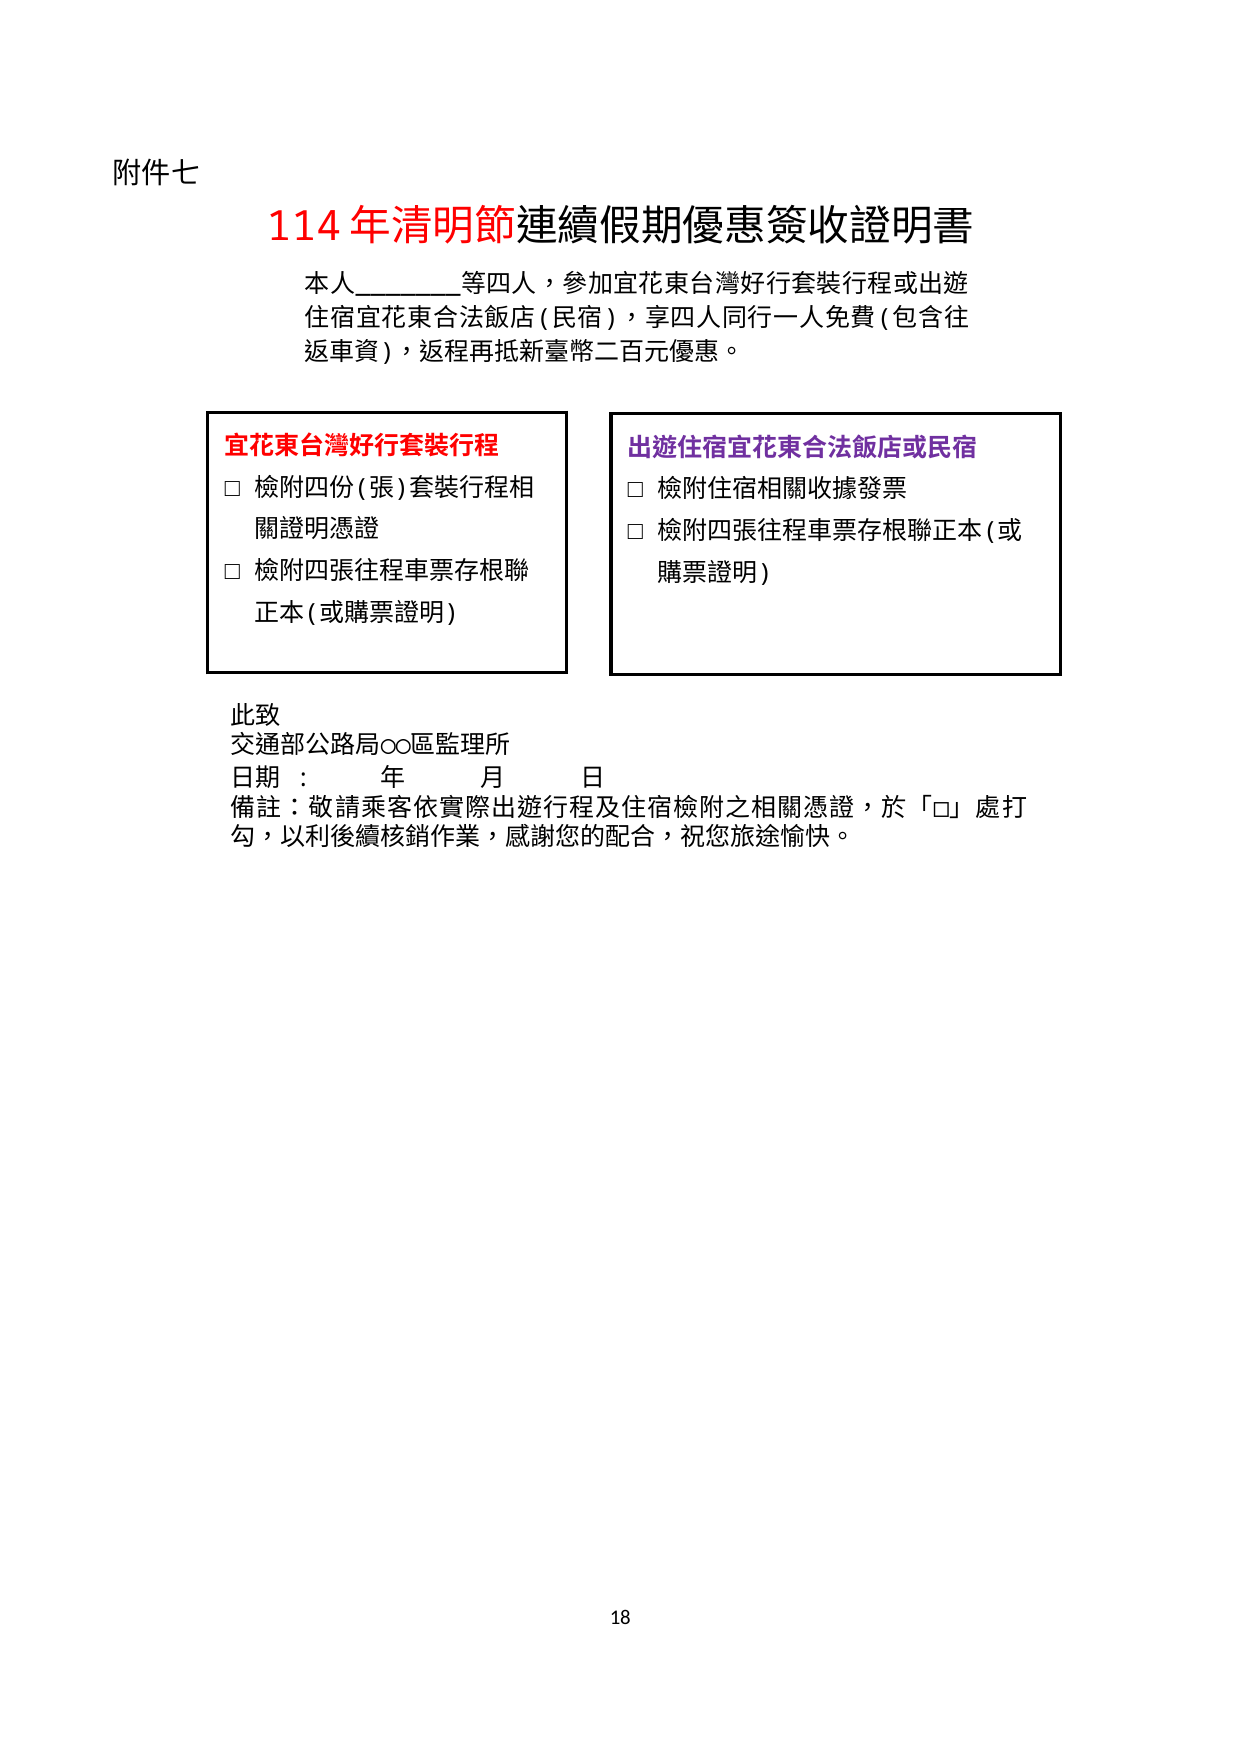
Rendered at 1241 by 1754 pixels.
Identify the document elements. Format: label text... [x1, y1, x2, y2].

text 此致 [231, 701, 1028, 730]
text □ 檢附住宿相關收據發票 [628, 464, 1044, 506]
text □ 檢附四張往程車票存根聯正本(或購票證明) [628, 506, 1044, 589]
text 出遊住宿宜花東合法飯店或民宿 [627, 423, 1044, 464]
text 114年清明節連續假期優惠簽收證明書 [112, 192, 1128, 253]
text 本人_______等四人，參加宜花東台灣好行套裝行程或出遊住宿宜花東合法飯店(民宿)，享四人同行一人免費(包含往返車資)，返程再抵新臺幣二百元優惠。 [304, 265, 969, 367]
text 備註：敬請乘客依實際出遊行程及住宿檢附之相關憑證，於「□」處打勾，以利後續核銷作業，感謝您的配合，祝您旅途愉快。 [231, 793, 1028, 852]
text □ 檢附四張往程車票存根聯正本(或購票證明) [224, 546, 550, 629]
text 宜花東台灣好行套裝行程 [224, 421, 550, 463]
text 附件七 [112, 150, 1128, 192]
text □ 檢附四份(張)套裝行程相關證明憑證 [224, 463, 550, 546]
text 日期 : 年 月 日 [231, 759, 1028, 793]
text 交通部公路局○○區監理所 [231, 730, 1028, 759]
